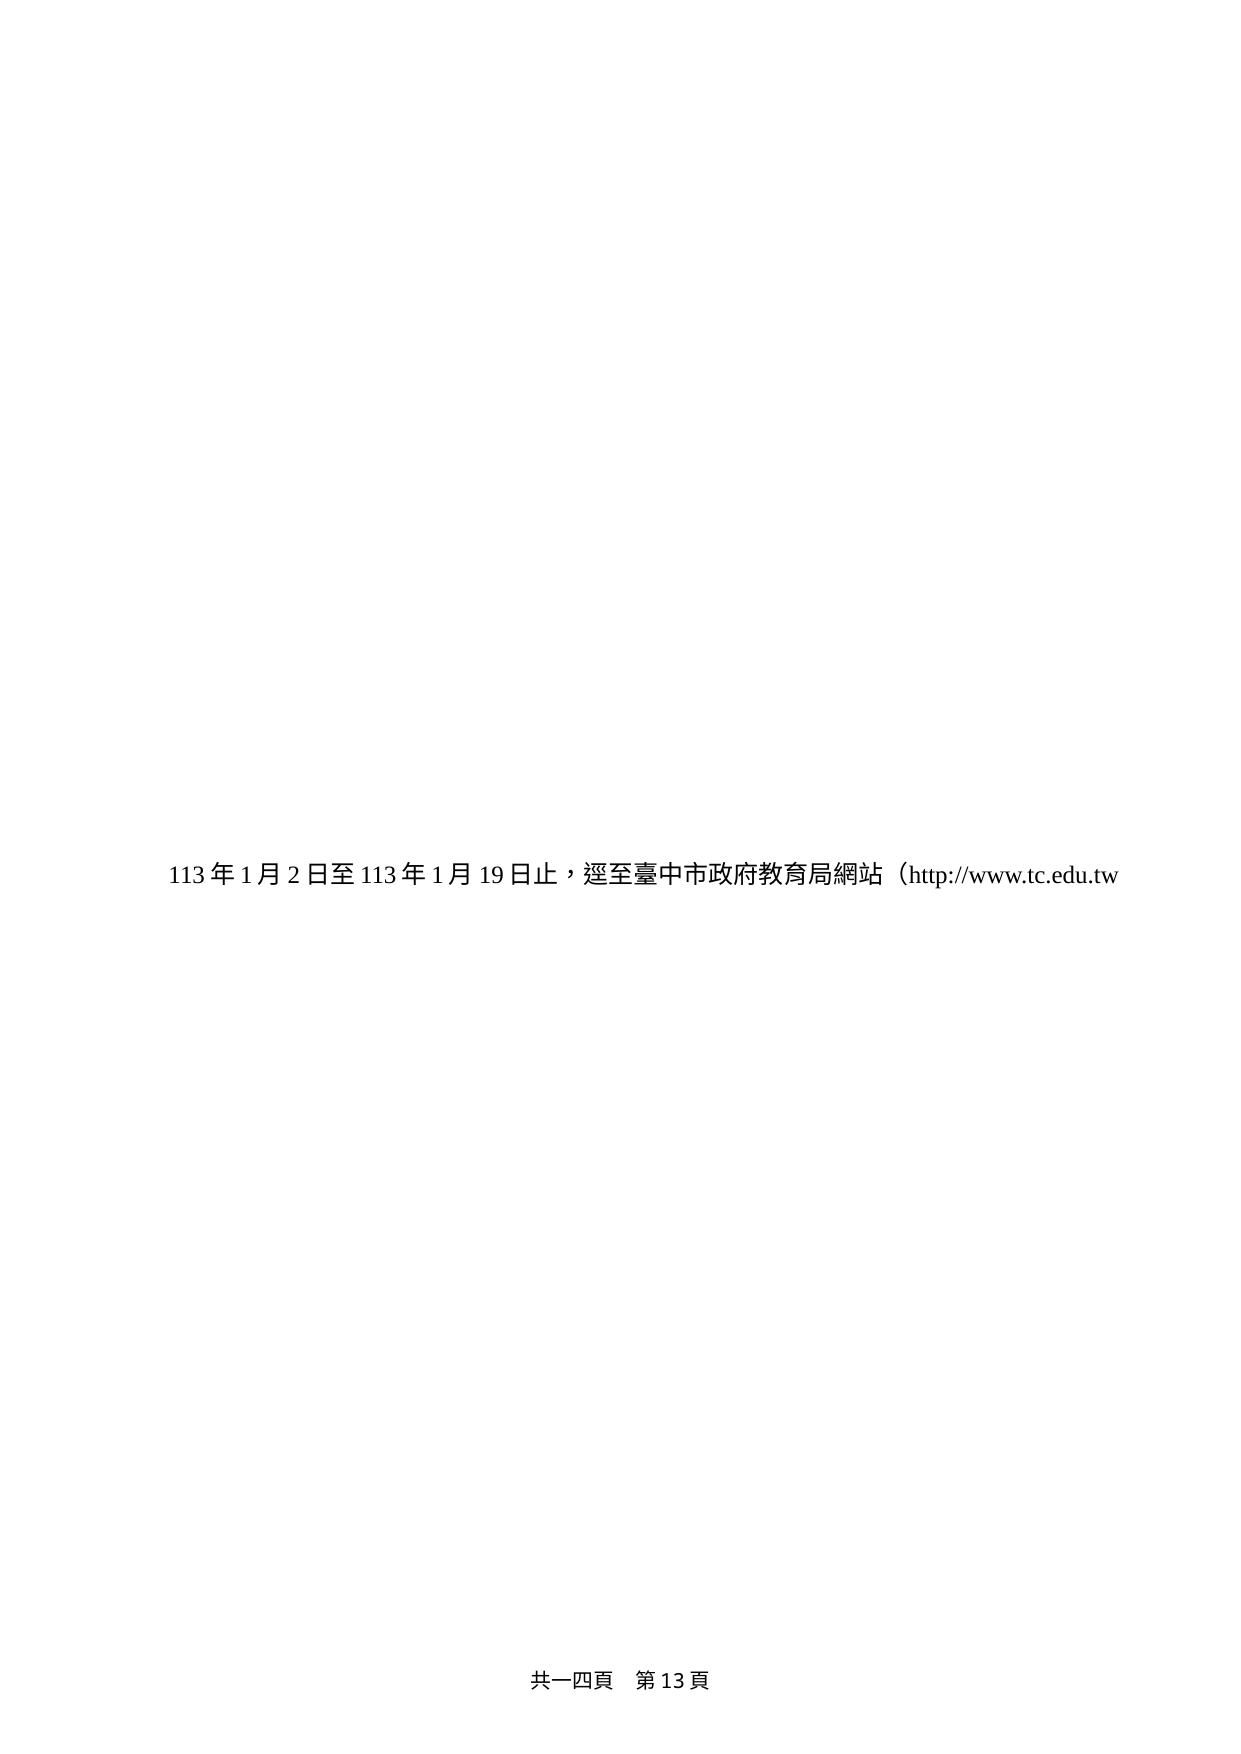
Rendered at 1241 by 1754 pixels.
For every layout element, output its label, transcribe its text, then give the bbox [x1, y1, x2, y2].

text 113年1月2日至113年1月19日止，逕至臺中市政府教育局網站（http://www.tc.edu.tw [118, 831, 1122, 893]
